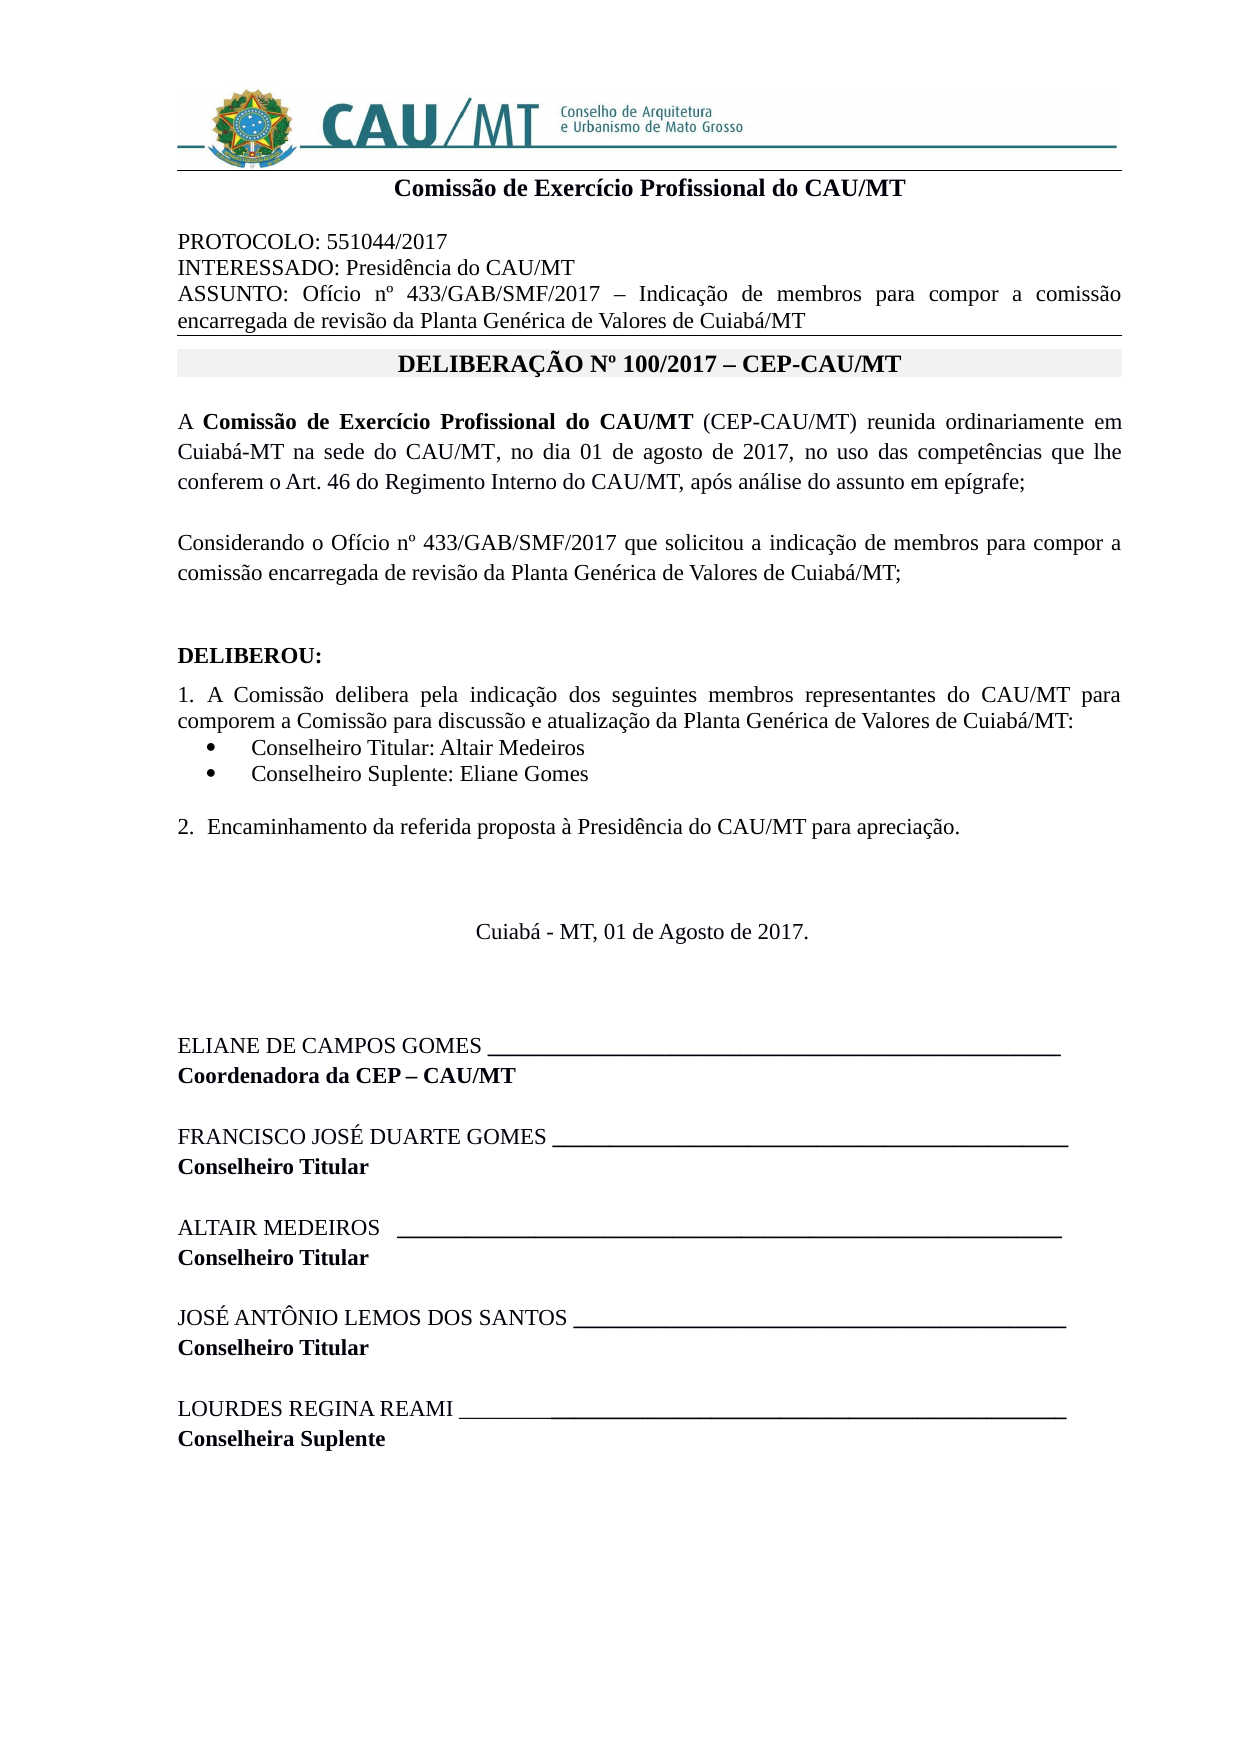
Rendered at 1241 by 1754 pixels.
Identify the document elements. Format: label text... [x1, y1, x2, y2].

text Conselheira Suplente [177, 1425, 1107, 1451]
text INTERESSADO: Presidência do CAU/MT [177, 251, 1122, 277]
text PROTOCOLO: 551044/2017 [177, 224, 1122, 251]
text JOSÉ ANTÔNIO LEMOS DOS SANTOS ___________________________________________ [177, 1304, 1107, 1331]
text Cuiabá - MT, 01 de Agosto de 2017. [177, 918, 1107, 945]
text LOURDES REGINA REAMI _____________________________________________________ [177, 1395, 1107, 1421]
text DELIBERAÇÃO Nº 100/2017 – CEP-CAU/MT [177, 349, 1122, 377]
text A Comissão de Exercício Profissional do CAU/MT (CEP-CAU/MT) reunida ordinariamente em Cuiabá-MT na sede do CAU/MT, no dia 01 de agosto de 2017, no uso das competências que lhe conferem o Art. 46 do Regimento Interno do CAU/MT, após análise do assunto em epígrafe; [177, 408, 1122, 494]
text Conselheiro Titular [177, 1153, 1107, 1179]
text Conselheiro Titular [177, 1334, 1107, 1361]
text ALTAIR MEDEIROS __________________________________________________________ [177, 1214, 1107, 1240]
text FRANCISCO JOSÉ DUARTE GOMES _____________________________________________ [177, 1123, 1107, 1149]
text Comissão de Exercício Profissional do CAU/MT [177, 171, 1122, 201]
text Coordenadora da CEP – CAU/MT [177, 1063, 1107, 1089]
text Considerando o Ofício nº 433/GAB/SMF/2017 que solicitou a indicação de membros para compor a comissão encarregada de revisão da Planta Genérica de Valores de Cuiabá/MT; [177, 528, 1122, 585]
list A Comissão delibera pela indicação dos seguintes membros representantes do CAU/MT para comporem a Comissão para discussão e atualização da Planta Genérica de Valores de Cuiabá/MT: [177, 681, 1122, 734]
text ELIANE DE CAMPOS GOMES __________________________________________________ [177, 1032, 1107, 1059]
list Conselheiro Suplente: Eliane Gomes [177, 760, 1122, 787]
text DELIBEROU: [177, 642, 1122, 668]
list Encaminhamento da referida proposta à Presidência do CAU/MT para apreciação. [177, 813, 1122, 839]
text ASSUNTO: Ofício nº 433/GAB/SMF/2017 – Indicação de membros para compor a comissão encarregada de revisão da Planta Genérica de Valores de Cuiabá/MT [177, 277, 1122, 335]
text Conselheiro Titular [177, 1244, 1107, 1270]
list Conselheiro Titular: Altair Medeiros [177, 734, 1122, 760]
